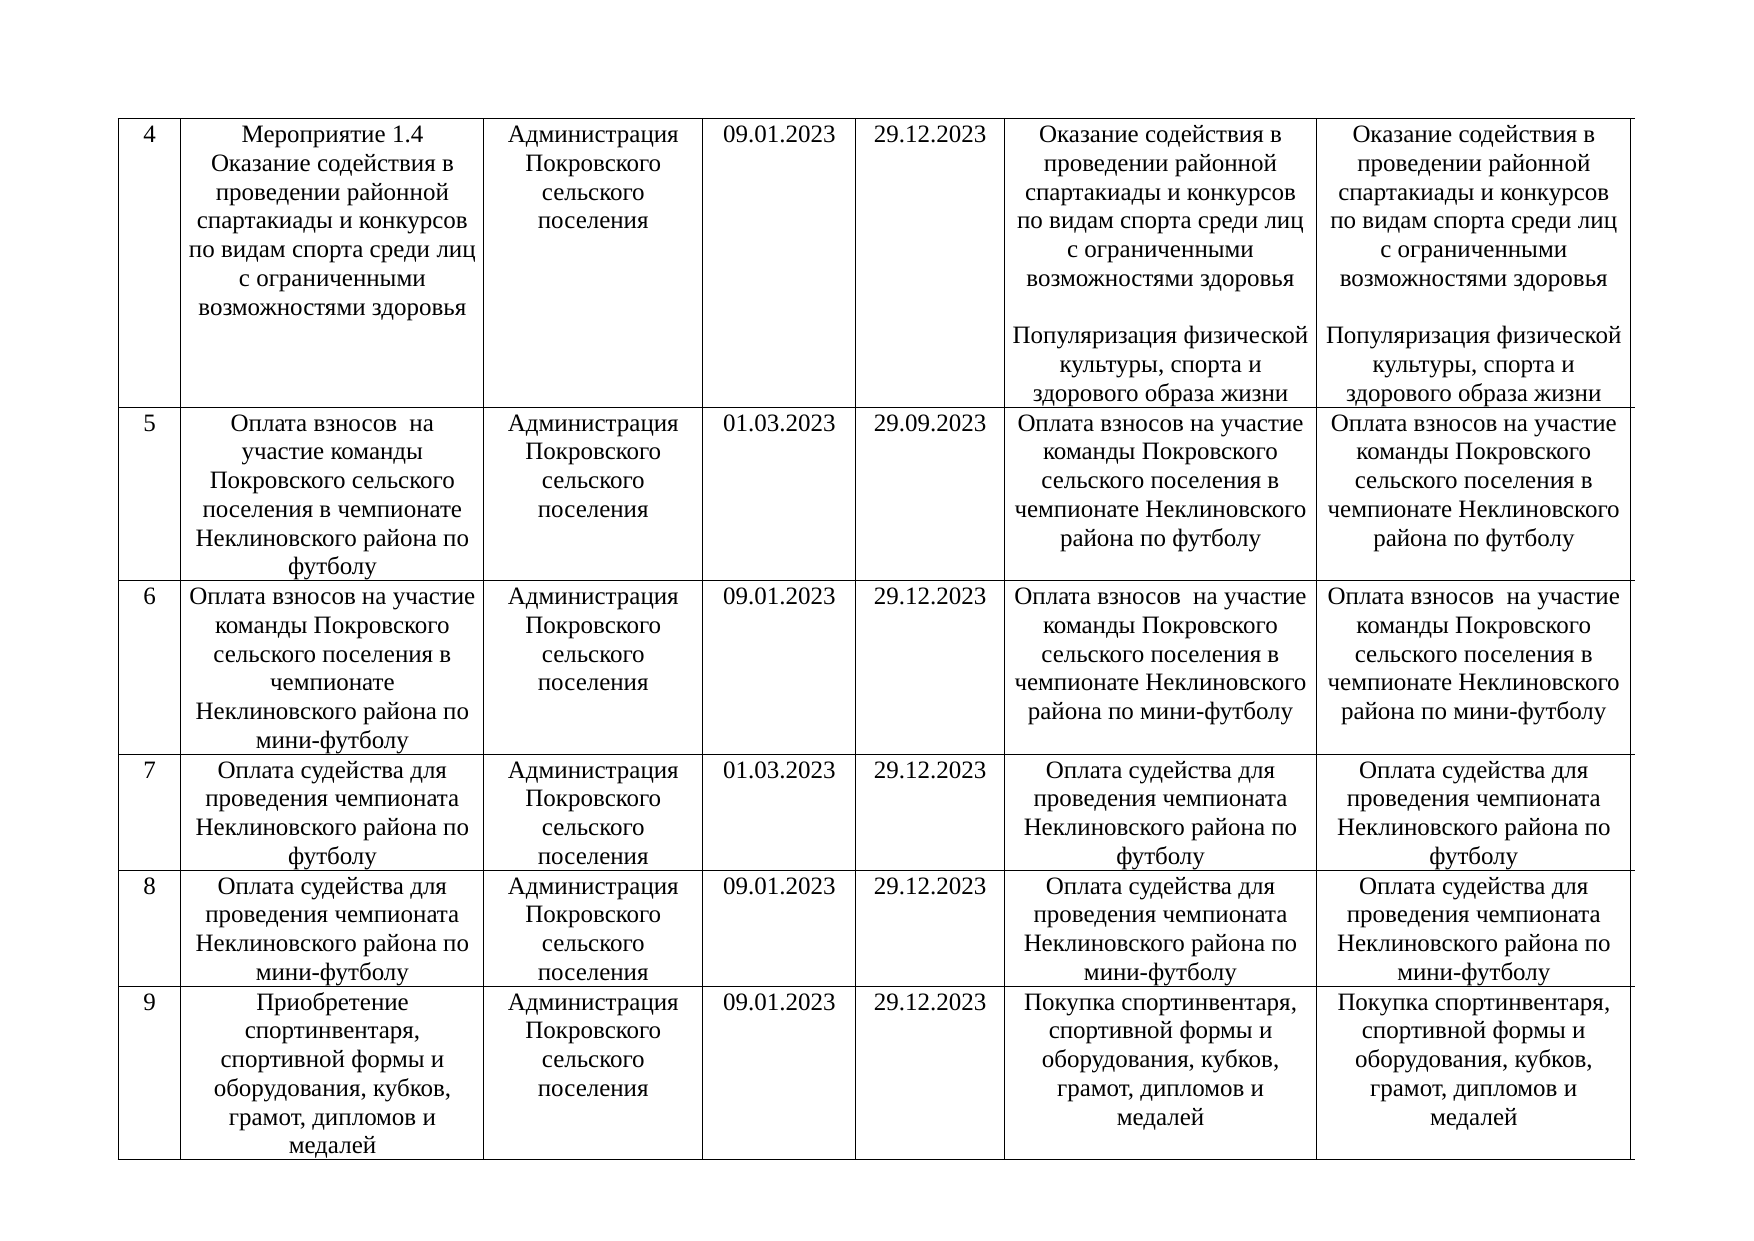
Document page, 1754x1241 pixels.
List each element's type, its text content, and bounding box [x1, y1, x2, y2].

table_cell Приобретение спортинвентаря, спортивной формы и оборудования, кубков, грамот, дипломов и медалей [181, 987, 483, 1159]
table_cell [1631, 987, 1635, 1159]
table_cell 29.12.2023 [856, 119, 1004, 407]
table_cell 4 [119, 119, 180, 407]
table_cell Администрация Покровского сельского поселения [484, 755, 702, 870]
table_cell Оказание содействия в проведении районной спартакиады и конкурсов по видам спорта среди лиц с ограниченными возможностями здоровья Популяризация физической культуры, спорта и здорового образа жизни [1317, 119, 1630, 407]
table_cell 09.01.2023 [703, 871, 855, 986]
table_cell 09.01.2023 [703, 119, 855, 407]
table_cell 6 [119, 581, 180, 754]
table_cell Оплата взносов на участие команды Покровского сельского поселения в чемпионате Неклиновского района по мини-футболу [1317, 581, 1630, 754]
table_cell 09.01.2023 [703, 581, 855, 754]
table_cell Администрация Покровского сельского поселения [484, 581, 702, 754]
table_cell Администрация Покровского сельского поселения [484, 119, 702, 407]
table_cell Покупка спортинвентаря, спортивной формы и оборудования, кубков, грамот, дипломов и медалей [1005, 987, 1316, 1159]
table_cell Оплата судейства для проведения чемпионата Неклиновского района по мини-футболу [1005, 871, 1316, 986]
table_cell Администрация Покровского сельского поселения [484, 408, 702, 580]
table_cell Оплата судейства для проведения чемпионата Неклиновского района по футболу [1317, 755, 1630, 870]
table_cell [1631, 119, 1635, 407]
table_cell 29.12.2023 [856, 755, 1004, 870]
table_cell Оплата взносов на участие команды Покровского сельского поселения в чемпионате Неклиновского района по футболу [181, 408, 483, 580]
table_cell 29.09.2023 [856, 408, 1004, 580]
table_cell Оплата судейства для проведения чемпионата Неклиновского района по мини-футболу [181, 871, 483, 986]
table_cell Оплата судейства для проведения чемпионата Неклиновского района по футболу [181, 755, 483, 870]
table_cell [1631, 871, 1635, 986]
table_cell Оплата взносов на участие команды Покровского сельского поселения в чемпионате Неклиновского района по футболу [1005, 408, 1316, 580]
table_cell 29.12.2023 [856, 581, 1004, 754]
table_cell 7 [119, 755, 180, 870]
table_cell [1631, 408, 1635, 580]
table_cell 09.01.2023 [703, 987, 855, 1159]
table_cell Оплата взносов на участие команды Покровского сельского поселения в чемпионате Неклиновского района по футболу [1317, 408, 1630, 580]
table_cell Покупка спортинвентаря, спортивной формы и оборудования, кубков, грамот, дипломов и медалей [1317, 987, 1630, 1159]
table_cell 29.12.2023 [856, 871, 1004, 986]
table_cell Оплата взносов на участие команды Покровского сельского поселения в чемпионате Неклиновского района по мини-футболу [1005, 581, 1316, 754]
table_cell Администрация Покровского сельского поселения [484, 987, 702, 1159]
table_cell [1631, 581, 1635, 754]
table_cell Оплата судейства для проведения чемпионата Неклиновского района по футболу [1005, 755, 1316, 870]
table_cell 9 [119, 987, 180, 1159]
table_cell 01.03.2023 [703, 755, 855, 870]
table_cell 01.03.2023 [703, 408, 855, 580]
table_cell [1631, 755, 1635, 870]
table_cell 29.12.2023 [856, 987, 1004, 1159]
table_cell Оказание содействия в проведении районной спартакиады и конкурсов по видам спорта среди лиц с ограниченными возможностями здоровья Популяризация физической культуры, спорта и здорового образа жизни [1005, 119, 1316, 407]
table_cell Администрация Покровского сельского поселения [484, 871, 702, 986]
table_cell 8 [119, 871, 180, 986]
table_cell Оплата судейства для проведения чемпионата Неклиновского района по мини-футболу [1317, 871, 1630, 986]
table_cell 5 [119, 408, 180, 580]
table_cell Оплата взносов на участие команды Покровского сельского поселения в чемпионате Неклиновского района по мини-футболу [181, 581, 483, 754]
table_cell Мероприятие 1.4 Оказание содействия в проведении районной спартакиады и конкурсов по видам спорта среди лиц с ограниченными возможностями здоровья [181, 119, 483, 407]
